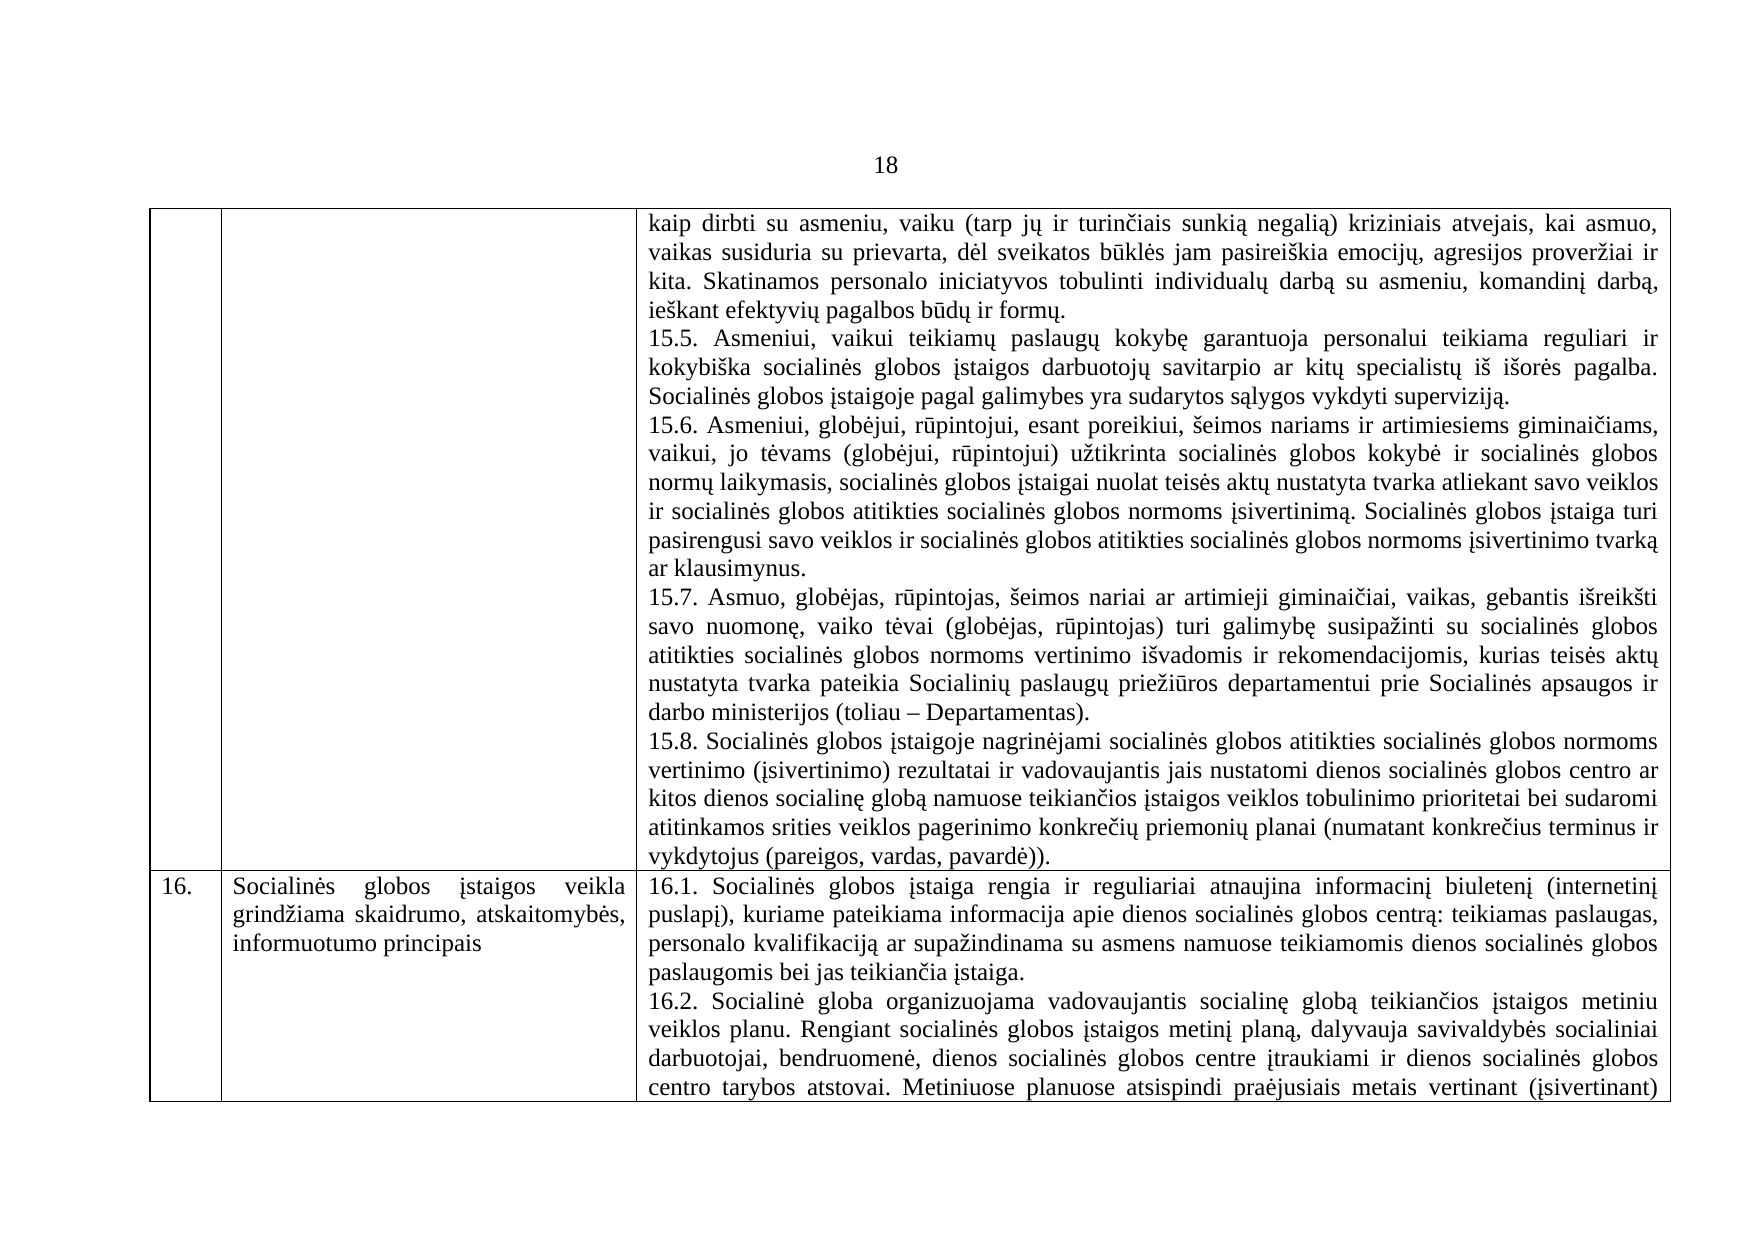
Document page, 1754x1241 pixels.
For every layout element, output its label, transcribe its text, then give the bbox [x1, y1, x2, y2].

table_cell 16. [151, 871, 221, 1101]
table_cell 16.1. Socialinės globos įstaiga rengia ir reguliariai atnaujina informacinį biuletenį (internetinį puslapį), kuriame pateikiama informacija apie dienos socialinės globos centrą: teikiamas paslaugas, personalo kvalifikaciją ar supažindinama su asmens namuose teikiamomis dienos socialinės globos paslaugomis bei jas teikiančia įstaiga. 16.2. Socialinė globa organizuojama vadovaujantis socialinę globą teikiančios įstaigos metiniu veiklos planu. Rengiant socialinės globos įstaigos metinį planą, dalyvauja savivaldybės socialiniai darbuotojai, bendruomenė, dienos socialinės globos centre įtraukiami ir dienos socialinės globos centro tarybos atstovai. Metiniuose planuose atsispindi praėjusiais metais vertinant (įsivertinant) [637, 871, 1670, 1101]
table_cell kaip dirbti su asmeniu, vaiku (tarp jų ir turinčiais sunkią negalią) kriziniais atvejais, kai asmuo, vaikas susiduria su prievarta, dėl sveikatos būklės jam pasireiškia emocijų, agresijos proveržiai ir kita. Skatinamos personalo iniciatyvos tobulinti individualų darbą su asmeniu, komandinį darbą, ieškant efektyvių pagalbos būdų ir formų. 15.5. Asmeniui, vaikui teikiamų paslaugų kokybę garantuoja personalui teikiama reguliari ir kokybiška socialinės globos įstaigos darbuotojų savitarpio ar kitų specialistų iš išorės pagalba. Socialinės globos įstaigoje pagal galimybes yra sudarytos sąlygos vykdyti superviziją. 15.6. Asmeniui, globėjui, rūpintojui, esant poreikiui, šeimos nariams ir artimiesiems giminaičiams, vaikui, jo tėvams (globėjui, rūpintojui) užtikrinta socialinės globos kokybė ir socialinės globos normų laikymasis, socialinės globos įstaigai nuolat teisės aktų nustatyta tvarka atliekant savo veiklos ir socialinės globos atitikties socialinės globos normoms įsivertinimą. Socialinės globos įstaiga turi pasirengusi savo veiklos ir socialinės globos atitikties socialinės globos normoms įsivertinimo tvarką ar klausimynus. 15.7. Asmuo, globėjas, rūpintojas, šeimos nariai ar artimieji giminaičiai, vaikas, gebantis išreikšti savo nuomonę, vaiko tėvai (globėjas, rūpintojas) turi galimybę susipažinti su socialinės globos atitikties socialinės globos normoms vertinimo išvadomis ir rekomendacijomis, kurias teisės aktų nustatyta tvarka pateikia Socialinių paslaugų priežiūros departamentui prie Socialinės apsaugos ir darbo ministerijos (toliau – Departamentas). 15.8. Socialinės globos įstaigoje nagrinėjami socialinės globos atitikties socialinės globos normoms vertinimo (įsivertinimo) rezultatai ir vadovaujantis jais nustatomi dienos socialinės globos centro ar kitos dienos socialinę globą namuose teikiančios įstaigos veiklos tobulinimo prioritetai bei sudaromi atitinkamos srities veiklos pagerinimo konkrečių priemonių planai (numatant konkrečius terminus ir vykdytojus (pareigos, vardas, pavardė)). [637, 209, 1670, 870]
table_cell [222, 209, 636, 870]
table_cell [151, 209, 221, 870]
table_cell Socialinės globos įstaigos veikla grindžiama skaidrumo, atskaitomybės, informuotumo principais [222, 871, 636, 1101]
